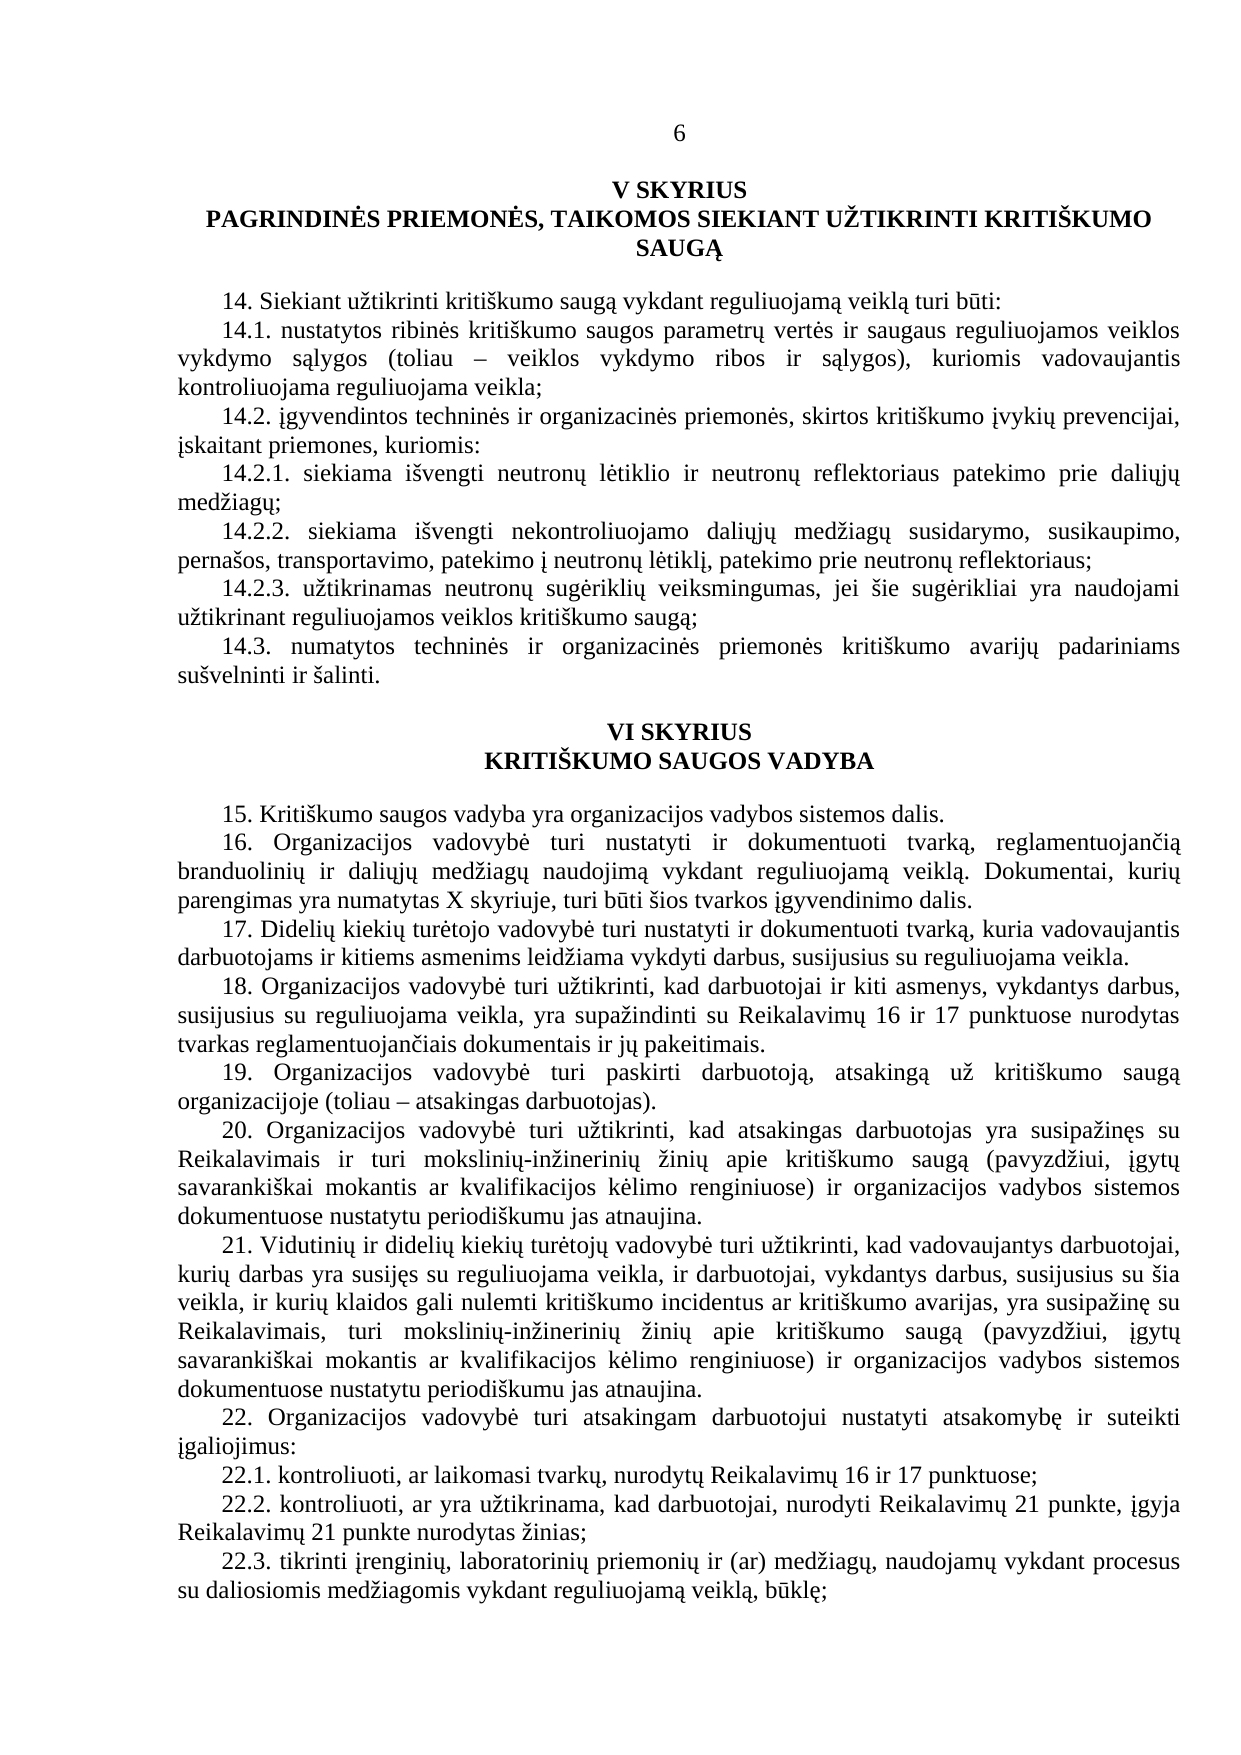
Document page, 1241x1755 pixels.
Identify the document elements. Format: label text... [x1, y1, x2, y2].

text 14. Siekiant užtikrinti kritiškumo saugą vykdant reguliuojamą veiklą turi būti: [177, 286, 1181, 315]
text 14.2.1. siekiama išvengti neutronų lėtiklio ir neutronų reflektoriaus patekimo prie daliųjų medžiagų; [177, 458, 1181, 516]
text 22.1. kontroliuoti, ar laikomasi tvarkų, nurodytų Reikalavimų 16 ir 17 punktuose; [177, 1460, 1181, 1489]
text 14.2.2. siekiama išvengti nekontroliuojamo daliųjų medžiagų susidarymo, susikaupimo, pernašos, transportavimo, patekimo į neutronų lėtiklį, patekimo prie neutronų reflektoriaus; [177, 516, 1181, 573]
text V SKYRIUS [177, 176, 1181, 204]
text 14.2. įgyvendintos techninės ir organizacinės priemonės, skirtos kritiškumo įvykių prevencijai, įskaitant priemones, kuriomis: [177, 401, 1181, 458]
text 22. Organizacijos vadovybė turi atsakingam darbuotojui nustatyti atsakomybę ir suteikti įgaliojimus: [177, 1402, 1181, 1460]
text 14.1. nustatytos ribinės kritiškumo saugos parametrų vertės ir saugaus reguliuojamos veiklos vykdymo sąlygos (toliau – veiklos vykdymo ribos ir sąlygos), kuriomis vadovaujantis kontroliuojama reguliuojama veikla; [177, 315, 1181, 401]
text 19. Organizacijos vadovybė turi paskirti darbuotoją, atsakingą už kritiškumo saugą organizacijoje (toliau – atsakingas darbuotojas). [177, 1057, 1181, 1115]
text 22.3. tikrinti įrenginių, laboratorinių priemonių ir (ar) medžiagų, naudojamų vykdant procesus su daliosiomis medžiagomis vykdant reguliuojamą veiklą, būklę; [177, 1546, 1181, 1604]
text PAGRINDINĖS PRIEMONĖS, TAIKOMOS SIEKIANT UŽTIKRINTI KRITIŠKUMO SAUGĄ [177, 204, 1181, 262]
text VI SKYRIUS [177, 717, 1181, 746]
text 18. Organizacijos vadovybė turi užtikrinti, kad darbuotojai ir kiti asmenys, vykdantys darbus, susijusius su reguliuojama veikla, yra supažindinti su Reikalavimų 16 ir 17 punktuose nurodytas tvarkas reglamentuojančiais dokumentais ir jų pakeitimais. [177, 971, 1181, 1057]
text KRITIŠKUMO SAUGOS VADYBA [177, 746, 1181, 775]
text 14.2.3. užtikrinamas neutronų sugėriklių veiksmingumas, jei šie sugėrikliai yra naudojami užtikrinant reguliuojamos veiklos kritiškumo saugą; [177, 573, 1181, 631]
text 20. Organizacijos vadovybė turi užtikrinti, kad atsakingas darbuotojas yra susipažinęs su Reikalavimais ir turi mokslinių-inžinerinių žinių apie kritiškumo saugą (pavyzdžiui, įgytų savarankiškai mokantis ar kvalifikacijos kėlimo renginiuose) ir organizacijos vadybos sistemos dokumentuose nustatytu periodiškumu jas atnaujina. [177, 1115, 1181, 1230]
text 21. Vidutinių ir didelių kiekių turėtojų vadovybė turi užtikrinti, kad vadovaujantys darbuotojai, kurių darbas yra susijęs su reguliuojama veikla, ir darbuotojai, vykdantys darbus, susijusius su šia veikla, ir kurių klaidos gali nulemti kritiškumo incidentus ar kritiškumo avarijas, yra susipažinę su Reikalavimais, turi mokslinių-inžinerinių žinių apie kritiškumo saugą (pavyzdžiui, įgytų savarankiškai mokantis ar kvalifikacijos kėlimo renginiuose) ir organizacijos vadybos sistemos dokumentuose nustatytu periodiškumu jas atnaujina. [177, 1230, 1181, 1402]
text 15. Kritiškumo saugos vadyba yra organizacijos vadybos sistemos dalis. [177, 799, 1181, 827]
text 16. Organizacijos vadovybė turi nustatyti ir dokumentuoti tvarką, reglamentuojančią branduolinių ir daliųjų medžiagų naudojimą vykdant reguliuojamą veiklą. Dokumentai, kurių parengimas yra numatytas X skyriuje, turi būti šios tvarkos įgyvendinimo dalis. [177, 827, 1181, 914]
text 17. Didelių kiekių turėtojo vadovybė turi nustatyti ir dokumentuoti tvarką, kuria vadovaujantis darbuotojams ir kitiems asmenims leidžiama vykdyti darbus, susijusius su reguliuojama veikla. [177, 914, 1181, 971]
text 22.2. kontroliuoti, ar yra užtikrinama, kad darbuotojai, nurodyti Reikalavimų 21 punkte, įgyja Reikalavimų 21 punkte nurodytas žinias; [177, 1489, 1181, 1546]
text 14.3. numatytos techninės ir organizacinės priemonės kritiškumo avarijų padariniams sušvelninti ir šalinti. [177, 631, 1181, 688]
